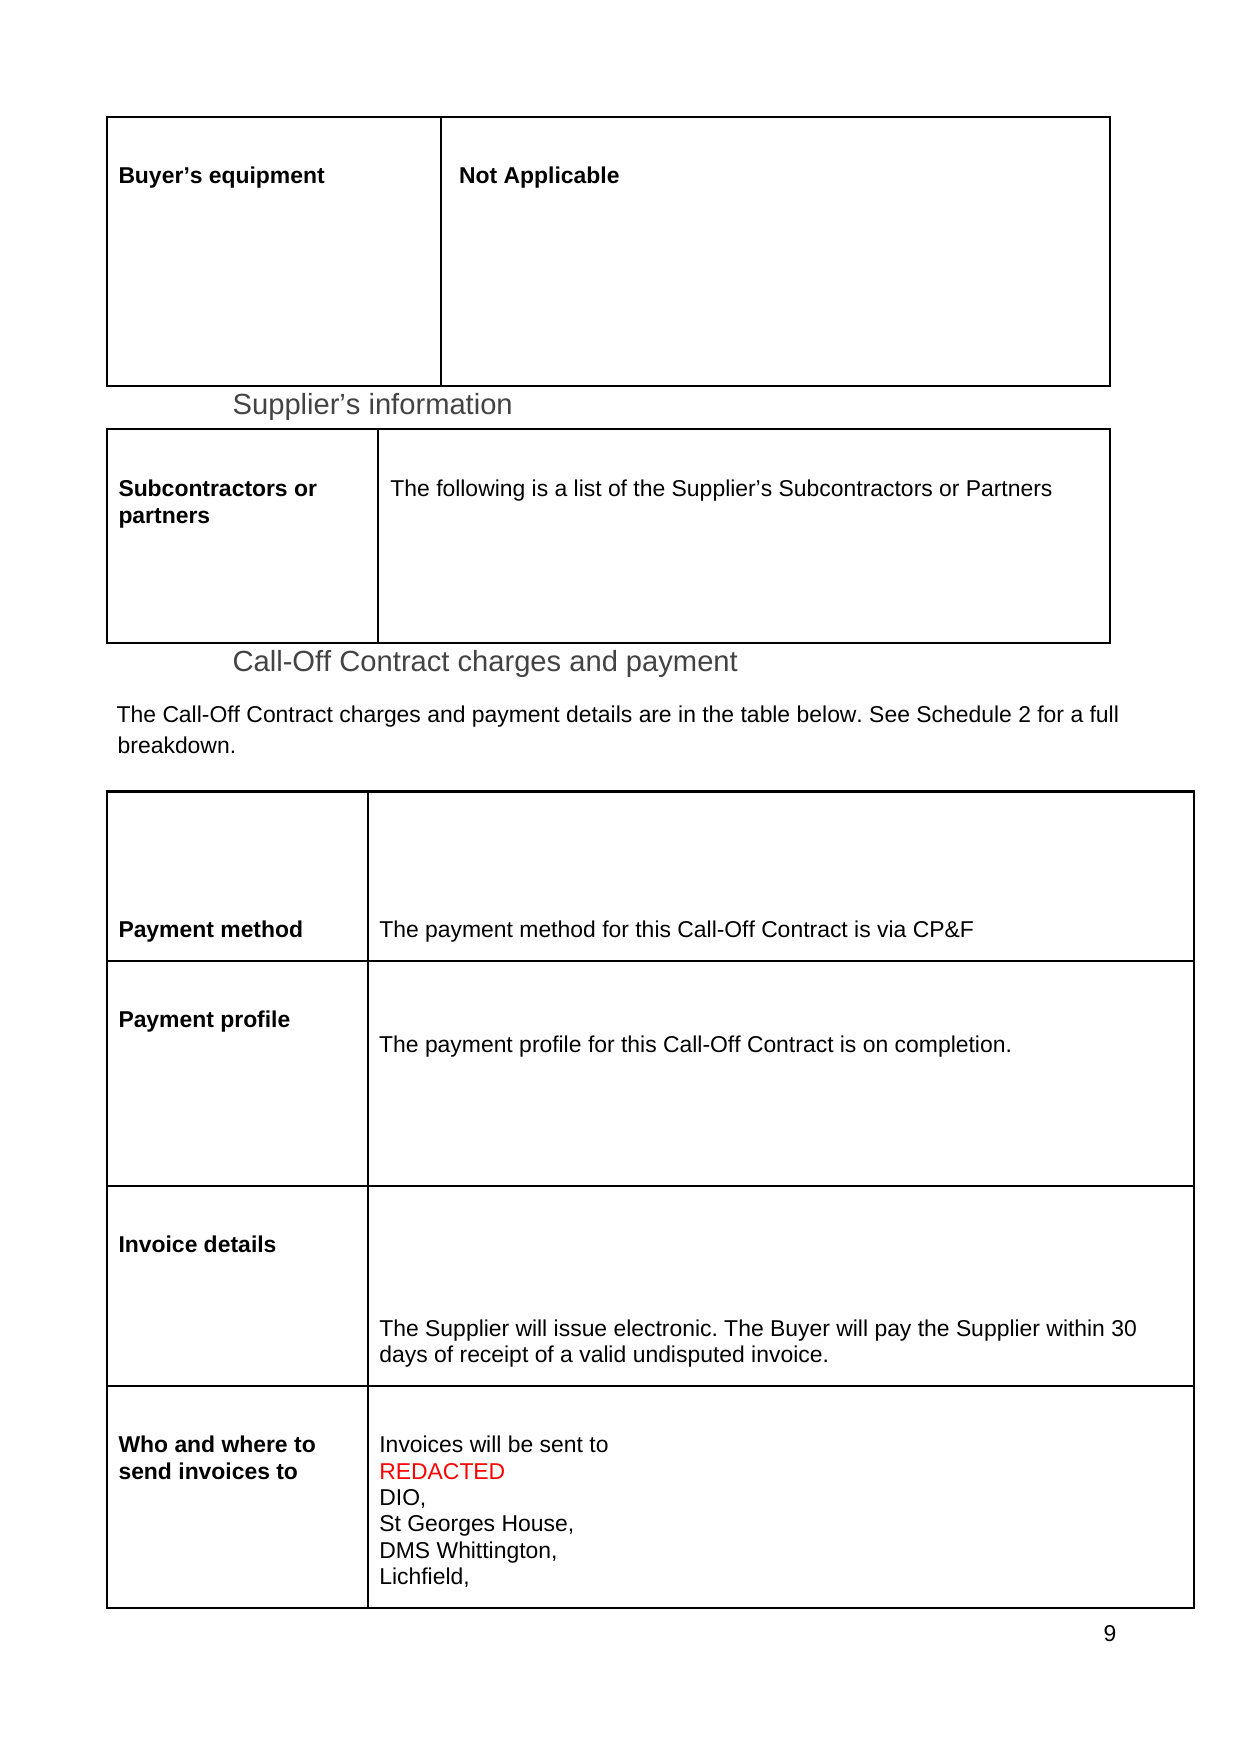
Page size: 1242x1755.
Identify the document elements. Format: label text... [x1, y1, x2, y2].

table_header The payment method for this Call-Off Contract is via CP&F [369, 793, 1193, 959]
subtitle Call-Off Contract charges and payment [116, 644, 1122, 678]
table_cell Invoices will be sent to REDACTED DIO, St Georges House, DMS Whittington, Lichfield, [369, 1387, 1193, 1607]
table_cell Buyer’s equipment [108, 118, 440, 385]
table_cell Not Applicable [442, 118, 1109, 385]
table_header Payment method [108, 793, 367, 959]
table_cell The Supplier will issue electronic. The Buyer will pay the Supplier within 30 days of receipt of a valid undisputed invoice. [369, 1187, 1193, 1385]
table_cell Who and where to send invoices to [108, 1387, 367, 1607]
table_header The following is a list of the Supplier’s Subcontractors or Partners [379, 430, 1109, 642]
table_cell The payment profile for this Call-Off Contract is on completion. [369, 962, 1193, 1185]
table_header Subcontractors or partners [108, 430, 377, 642]
table_cell Payment profile [108, 962, 367, 1185]
text The Call-Off Contract charges and payment details are in the table below. See Schedule 2 for a full breakdown. [116, 701, 1121, 759]
table_cell Invoice details [108, 1187, 367, 1385]
subtitle Supplier’s information [116, 387, 1122, 421]
